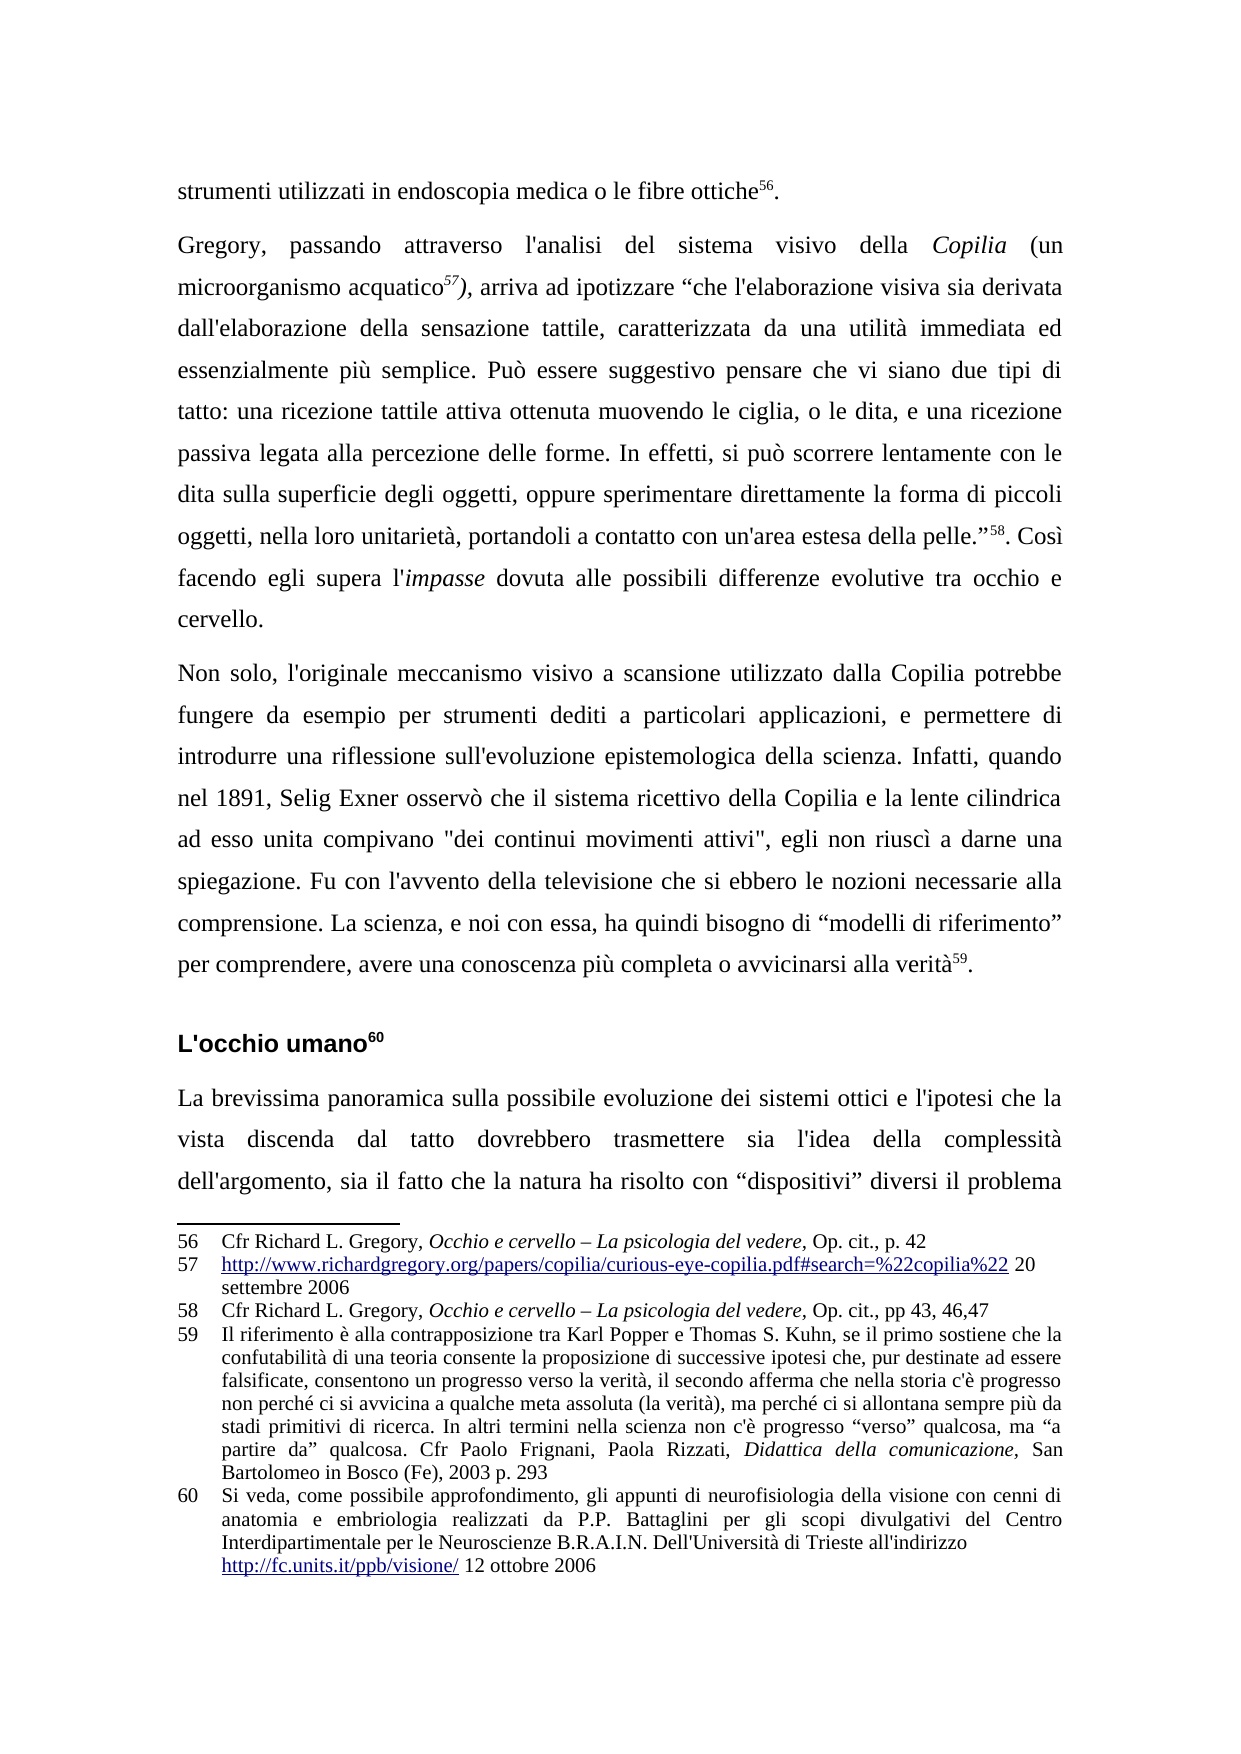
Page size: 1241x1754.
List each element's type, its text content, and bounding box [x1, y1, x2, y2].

text strumenti utilizzati in endoscopia medica o le fibre ottiche. [177, 177, 1063, 205]
text Non solo, l'originale meccanismo visivo a scansione utilizzato dalla Copilia potrebbe fungere da esempio per strumenti dediti a particolari applicazioni, e permettere di introdurre una riflessione sull'evoluzione epistemologica della scienza. Infatti, quando nel 1891, Selig Exner osservò che il sistema ricettivo della Copilia e la lente cilindrica ad esso unita compivano "dei continui movimenti attivi", egli non riuscì a darne una spiegazione. Fu con l'avvento della televisione che si ebbero le nozioni necessarie alla comprensione. La scienza, e noi con essa, ha quindi bisogno di “modelli di riferimento” per comprendere, avere una conoscenza più completa o avvicinarsi alla verità. [177, 659, 1063, 978]
text La brevissima panoramica sulla possibile evoluzione dei sistemi ottici e l'ipotesi che la vista discenda dal tatto dovrebbero trasmettere sia l'idea della complessità dell'argomento, sia il fatto che la natura ha risolto con “dispositivi” diversi il problema [177, 1084, 1063, 1194]
text Cfr Richard L. Gregory, Occhio e cervello – La psicologia del vedere, Op. cit., p. 42 [177, 1230, 1063, 1253]
text Il riferimento è alla contrapposizione tra Karl Popper e Thomas S. Kuhn, se il primo sostiene che la confutabilità di una teoria consente la proposizione di successive ipotesi che, pur destinate ad essere falsificate, consentono un progresso verso la verità, il secondo afferma che nella storia c'è progresso non perché ci si avvicina a qualche meta assoluta (la verità), ma perché ci si allontana sempre più da stadi primitivi di ricerca. In altri termini nella scienza non c'è progresso “verso” qualcosa, ma “a partire da” qualcosa. Cfr Paolo Frignani, Paola Rizzati, Didattica della comunicazione, San Bartolomeo in Bosco (Fe), 2003 p. 293 [177, 1322, 1063, 1484]
text http://fc.units.it/ppb/visione/ 12 ottobre 2006 [177, 1554, 1063, 1577]
subtitle L'occhio umano [177, 1029, 1063, 1057]
text Si veda, come possibile approfondimento, gli appunti di neurofisiologia della visione con cenni di anatomia e embriologia realizzati da P.P. Battaglini per gli scopi divulgativi del Centro Interdipartimentale per le Neuroscienze B.R.A.I.N. Dell'Università di Trieste all'indirizzo [177, 1484, 1063, 1554]
text Gregory, passando attraverso l'analisi del sistema visivo della Copilia (un microorganismo acquatico), arriva ad ipotizzare “che l'elaborazione visiva sia derivata dall'elaborazione della sensazione tattile, caratterizzata da una utilità immediata ed essenzialmente più semplice. Può essere suggestivo pensare che vi siano due tipi di tatto: una ricezione tattile attiva ottenuta muovendo le ciglia, o le dita, e una ricezione passiva legata alla percezione delle forme. In effetti, si può scorrere lentamente con le dita sulla superficie degli oggetti, oppure sperimentare direttamente la forma di piccoli oggetti, nella loro unitarietà, portandoli a contatto con un'area estesa della pelle.”. Così facendo egli supera l'impasse dovuta alle possibili differenze evolutive tra occhio e cervello. [177, 231, 1063, 633]
text Cfr Richard L. Gregory, Occhio e cervello – La psicologia del vedere, Op. cit., pp 43, 46,47 [177, 1299, 1063, 1322]
text http://www.richardgregory.org/papers/copilia/curious-eye-copilia.pdf#search=%22copilia%22 20 settembre 2006 [177, 1253, 1063, 1299]
